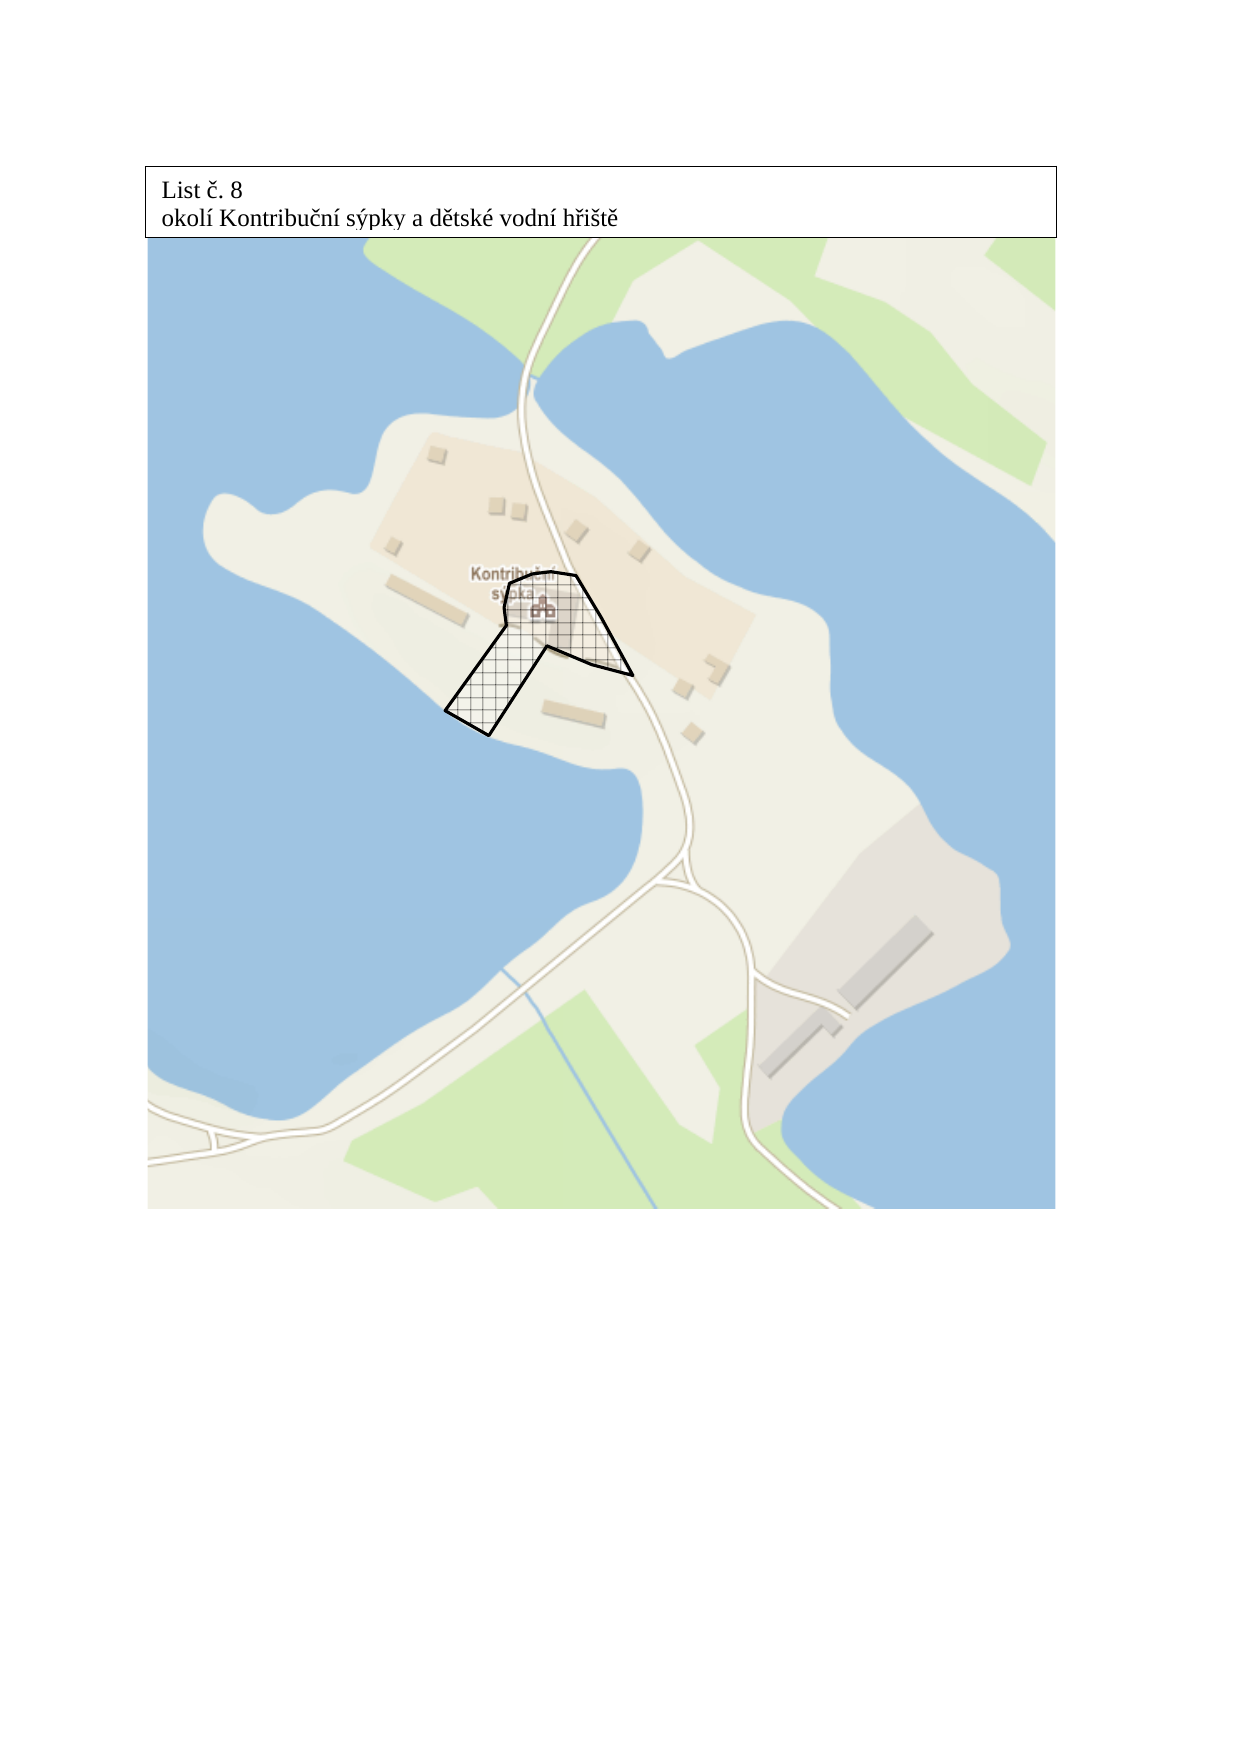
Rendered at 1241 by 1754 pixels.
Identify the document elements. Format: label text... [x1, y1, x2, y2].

text List č. 8 [161, 175, 1041, 203]
text okolí Kontribuční sýpky a dětské vodní hřiště [161, 203, 1041, 229]
